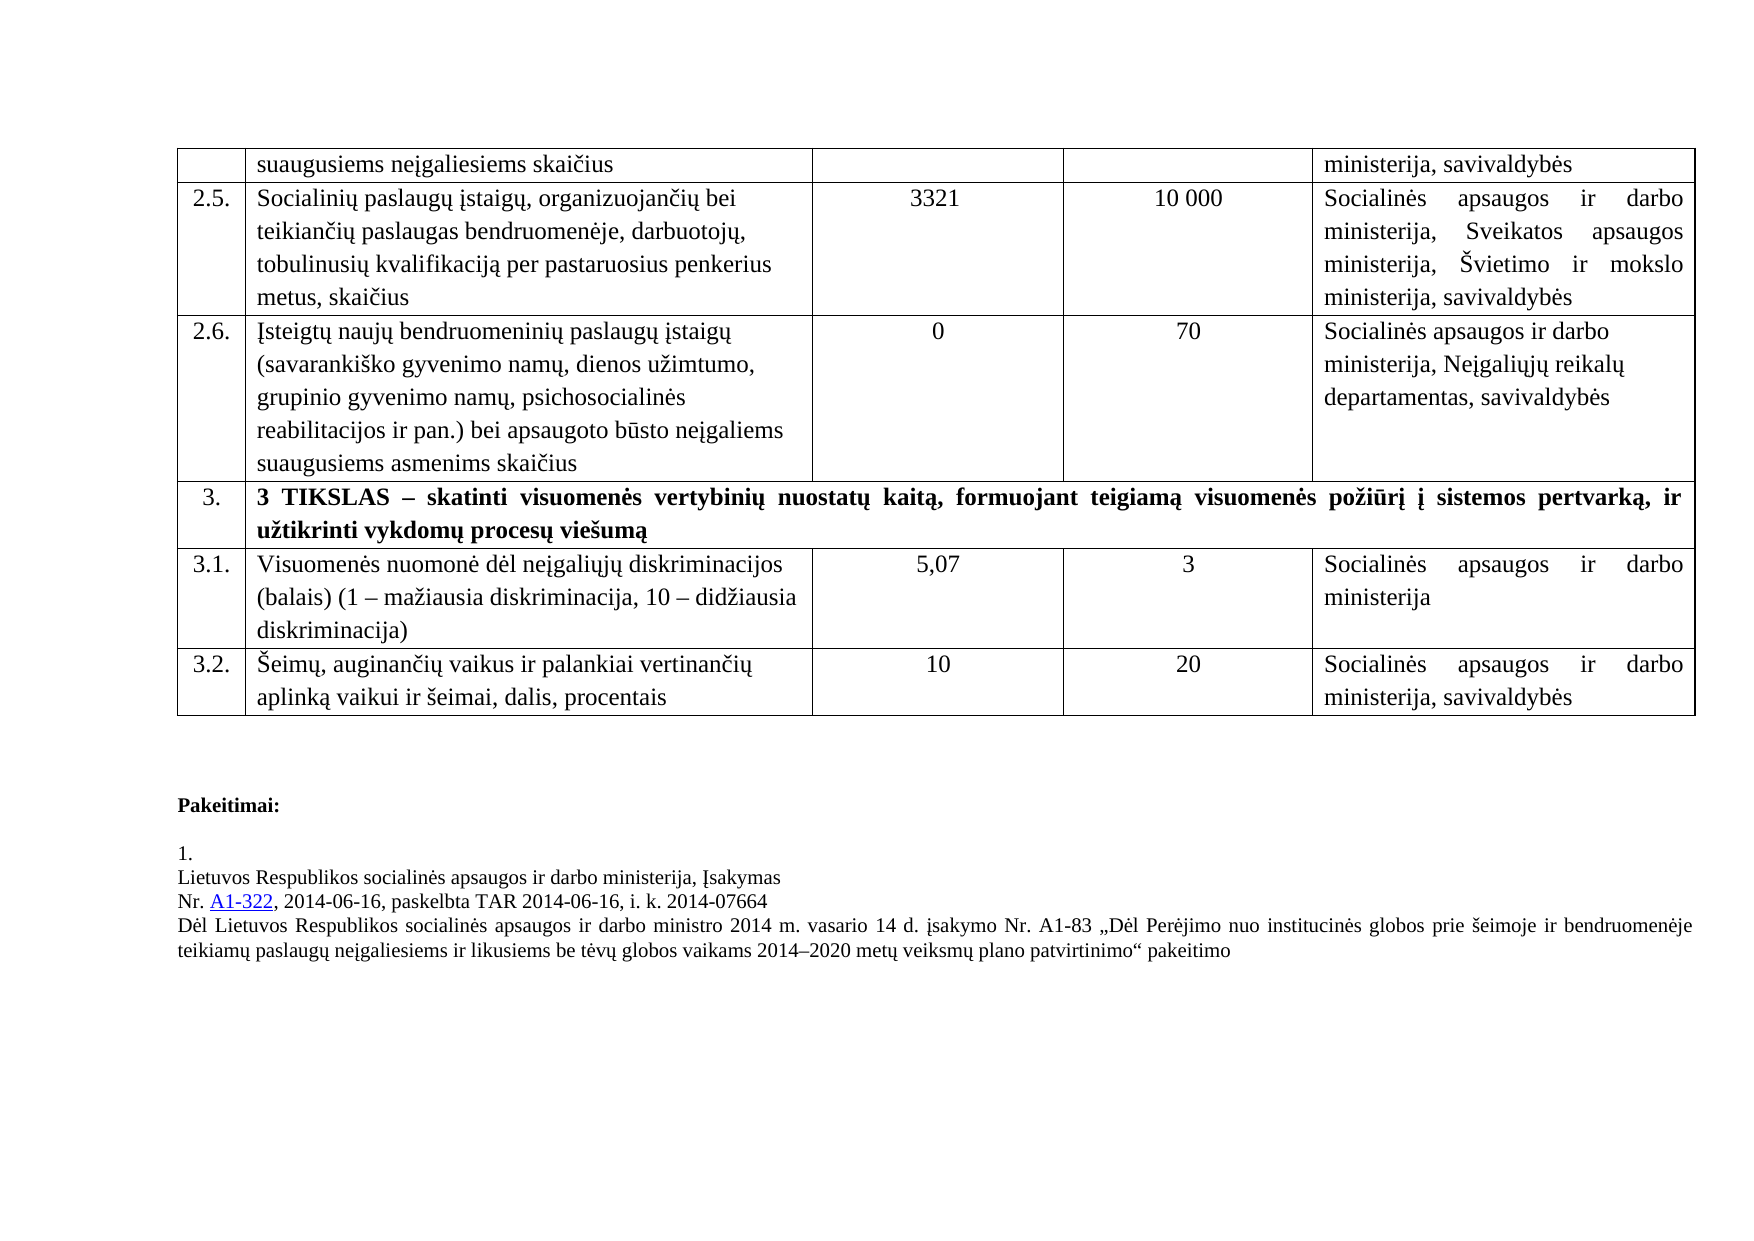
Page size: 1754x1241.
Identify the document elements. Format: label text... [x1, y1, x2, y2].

text Pakeitimai: [177, 793, 1695, 817]
table_cell 3.2. [178, 649, 245, 715]
table_cell [1064, 149, 1312, 182]
table_cell 2.6. [178, 316, 245, 481]
table_cell [813, 149, 1063, 182]
table_cell 0 [813, 316, 1063, 481]
table_cell Socialinės apsaugos ir darbo ministerija, savivaldybės [1313, 649, 1694, 715]
table_cell Šeimų, auginančių vaikus ir palankiai vertinančių aplinką vaikui ir šeimai, dalis, procentais [246, 649, 812, 715]
table_cell 3.1. [178, 549, 245, 648]
text 1. [177, 841, 1695, 865]
table_cell 3321 [813, 183, 1063, 315]
table_cell suaugusiems neįgaliesiems skaičius [246, 149, 812, 182]
table_cell Visuomenės nuomonė dėl neįgaliųjų diskriminacijos (balais) (1 – mažiausia diskriminacija, 10 – didžiausia diskriminacija) [246, 549, 812, 648]
table_cell 3. [178, 482, 245, 548]
table_cell 5,07 [813, 549, 1063, 648]
table_cell Socialinių paslaugų įstaigų, organizuojančių bei teikiančių paslaugas bendruomenėje, darbuotojų, tobulinusių kvalifikaciją per pastaruosius penkerius metus, skaičius [246, 183, 812, 315]
table_cell Įsteigtų naujų bendruomeninių paslaugų įstaigų (savarankiško gyvenimo namų, dienos užimtumo, grupinio gyvenimo namų, psichosocialinės reabilitacijos ir pan.) bei apsaugoto būsto neįgaliems suaugusiems asmenims skaičius [246, 316, 812, 481]
table_cell 10 [813, 649, 1063, 715]
text Dėl Lietuvos Respublikos socialinės apsaugos ir darbo ministro 2014 m. vasario 14 d. įsakymo Nr. A1-83 „Dėl Perėjimo nuo institucinės globos prie šeimoje ir bendruomenėje teikiamų paslaugų neįgaliesiems ir likusiems be tėvų globos vaikams 2014–2020 metų veiksmų plano patvirtinimo“ pakeitimo [177, 913, 1695, 962]
table_cell 70 [1064, 316, 1312, 481]
table_cell 2.5. [178, 183, 245, 315]
table_cell Socialinės apsaugos ir darbo ministerija, Neįgaliųjų reikalų departamentas, savivaldybės [1313, 316, 1694, 481]
table_cell Socialinės apsaugos ir darbo ministerija [1313, 549, 1694, 648]
table_cell 3 TIKSLAS – skatinti visuomenės vertybinių nuostatų kaitą, formuojant teigiamą visuomenės požiūrį į sistemos pertvarką, ir užtikrinti vykdomų procesų viešumą [246, 482, 1694, 548]
table_cell 3 [1064, 549, 1312, 648]
text Nr. A1-322, 2014-06-16, paskelbta TAR 2014-06-16, i. k. 2014-07664 [177, 889, 1695, 913]
table_cell Socialinės apsaugos ir darbo ministerija, Sveikatos apsaugos ministerija, Švietimo ir mokslo ministerija, savivaldybės [1313, 183, 1694, 315]
table_cell [178, 149, 245, 182]
text Lietuvos Respublikos socialinės apsaugos ir darbo ministerija, Įsakymas [177, 865, 1695, 889]
table_cell 10 000 [1064, 183, 1312, 315]
table_cell 20 [1064, 649, 1312, 715]
table_cell ministerija, savivaldybės [1313, 149, 1694, 182]
